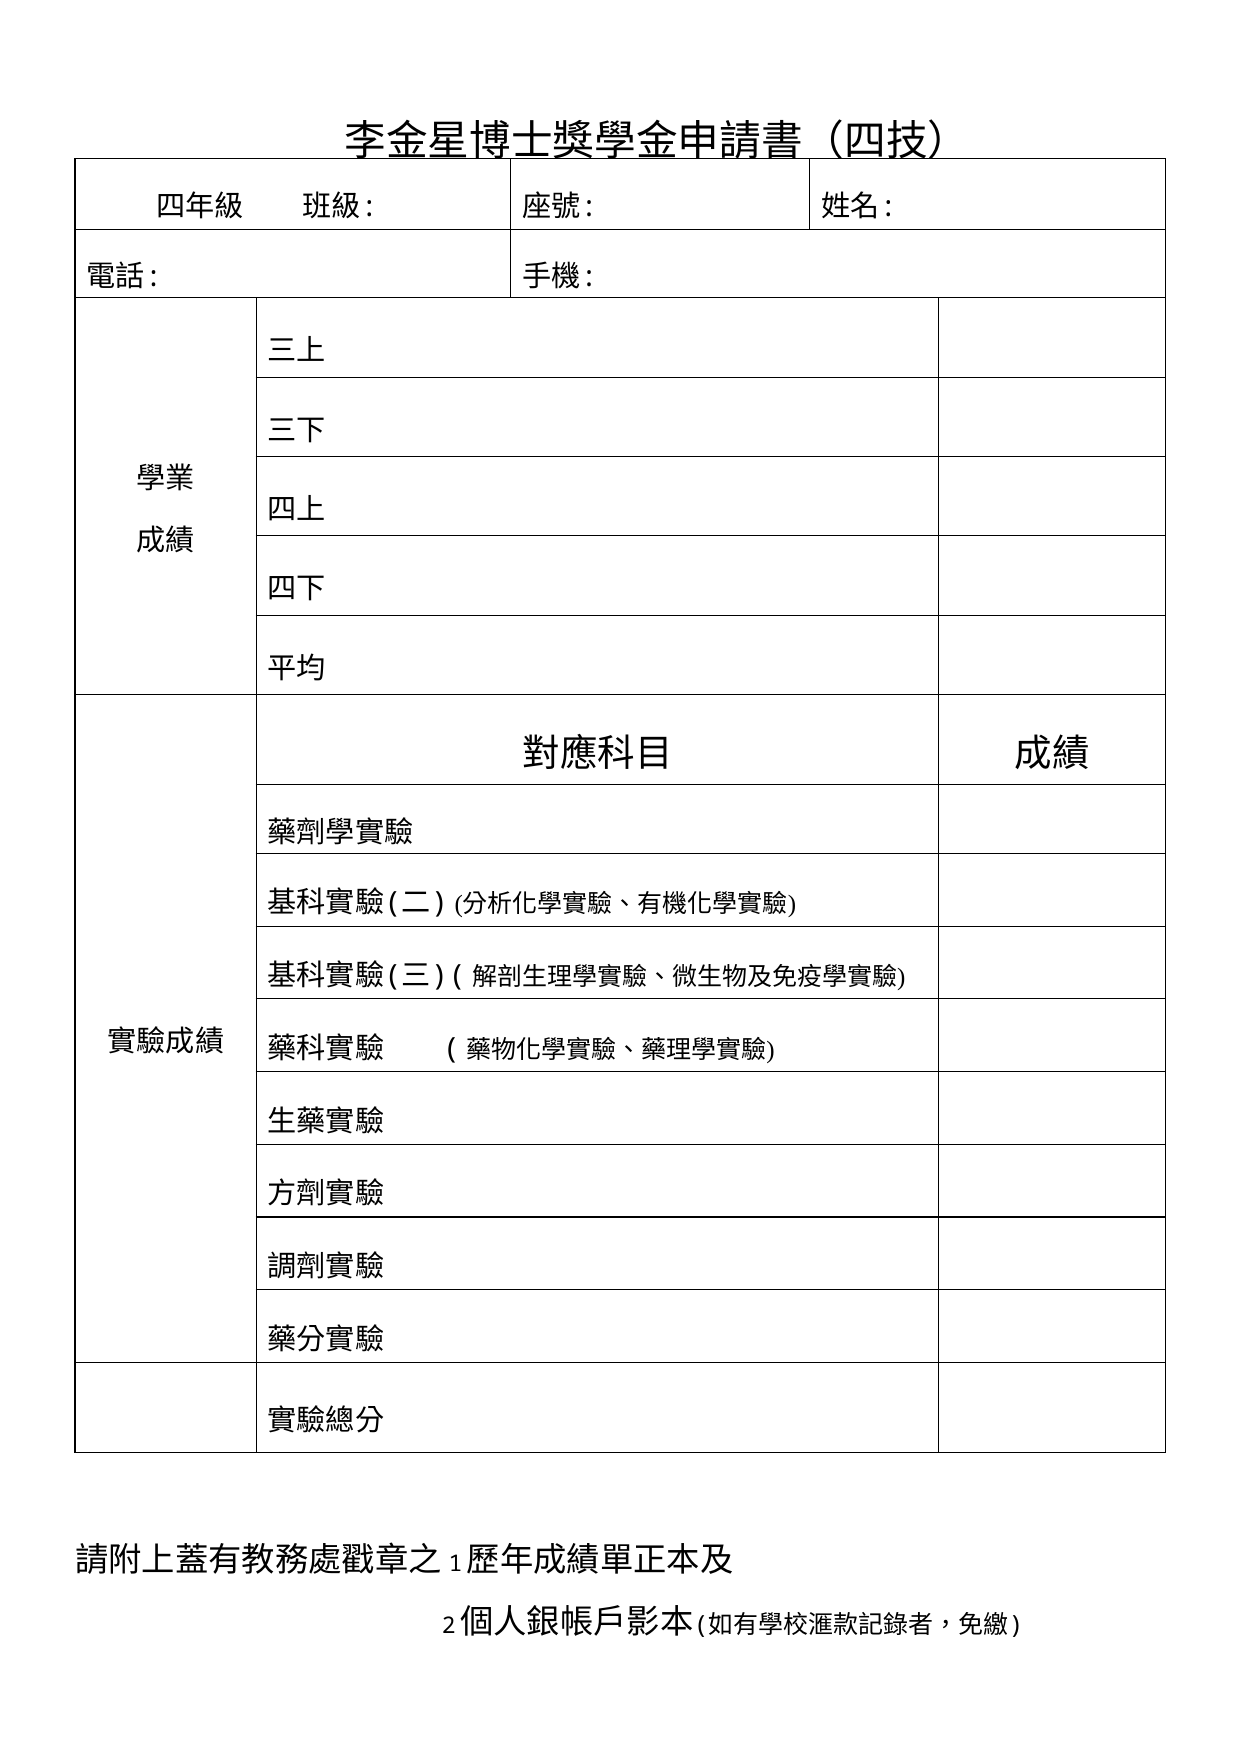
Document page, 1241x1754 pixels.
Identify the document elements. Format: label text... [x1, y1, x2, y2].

table_cell 實驗總分 [257, 1363, 938, 1452]
table_cell [939, 536, 1165, 615]
text 請附上蓋有教務處戳章之1歷年成績單正本及 [75, 1515, 1165, 1578]
table_cell [939, 378, 1165, 456]
text 李金星博士獎學金申請書（四技） [75, 96, 1165, 158]
table_cell 生藥實驗 [257, 1072, 938, 1144]
table_cell [76, 1363, 256, 1452]
table_cell [939, 298, 1165, 377]
table_cell 成績 [939, 695, 1165, 784]
table_cell [939, 785, 1165, 853]
table_cell [939, 616, 1165, 694]
table_cell [939, 1363, 1165, 1452]
table_cell 藥科實驗 ( 藥物化學實驗、藥理學實驗) [257, 999, 938, 1071]
table_header 座號: [511, 159, 809, 228]
table_cell 三上 [257, 298, 938, 377]
table_cell [939, 1218, 1165, 1289]
table_cell [939, 1290, 1165, 1362]
table_header 四年級 班級: [76, 159, 510, 228]
table_cell 平均 [257, 616, 938, 694]
table_cell 基科實驗(二) (分析化學實驗、有機化學實驗) [257, 854, 938, 926]
table_cell [939, 927, 1165, 998]
table_cell 電話: [76, 230, 510, 297]
table_cell 藥分實驗 [257, 1290, 938, 1362]
table_cell 手機: [511, 230, 1165, 297]
table_cell 學業 成績 [76, 298, 256, 694]
table_cell 基科實驗(三)( 解剖生理學實驗、微生物及免疫學實驗) [257, 927, 938, 998]
table_cell 調劑實驗 [257, 1218, 938, 1289]
table_cell [939, 1145, 1165, 1216]
table_cell [939, 854, 1165, 926]
table_header 姓名: [810, 159, 1165, 228]
table_cell 三下 [257, 378, 938, 456]
text 2個人銀帳戶影本(如有學校滙款記錄者，免繳) [75, 1578, 1165, 1640]
table_cell 對應科目 [257, 695, 938, 784]
table_cell [939, 457, 1165, 535]
table_cell 實驗成績 [76, 695, 256, 1362]
table_cell 四上 [257, 457, 938, 535]
table_cell [939, 1072, 1165, 1144]
table_cell 藥劑學實驗 [257, 785, 938, 853]
table_cell 方劑實驗 [257, 1145, 938, 1216]
table_cell 四下 [257, 536, 938, 615]
table_cell [939, 999, 1165, 1071]
